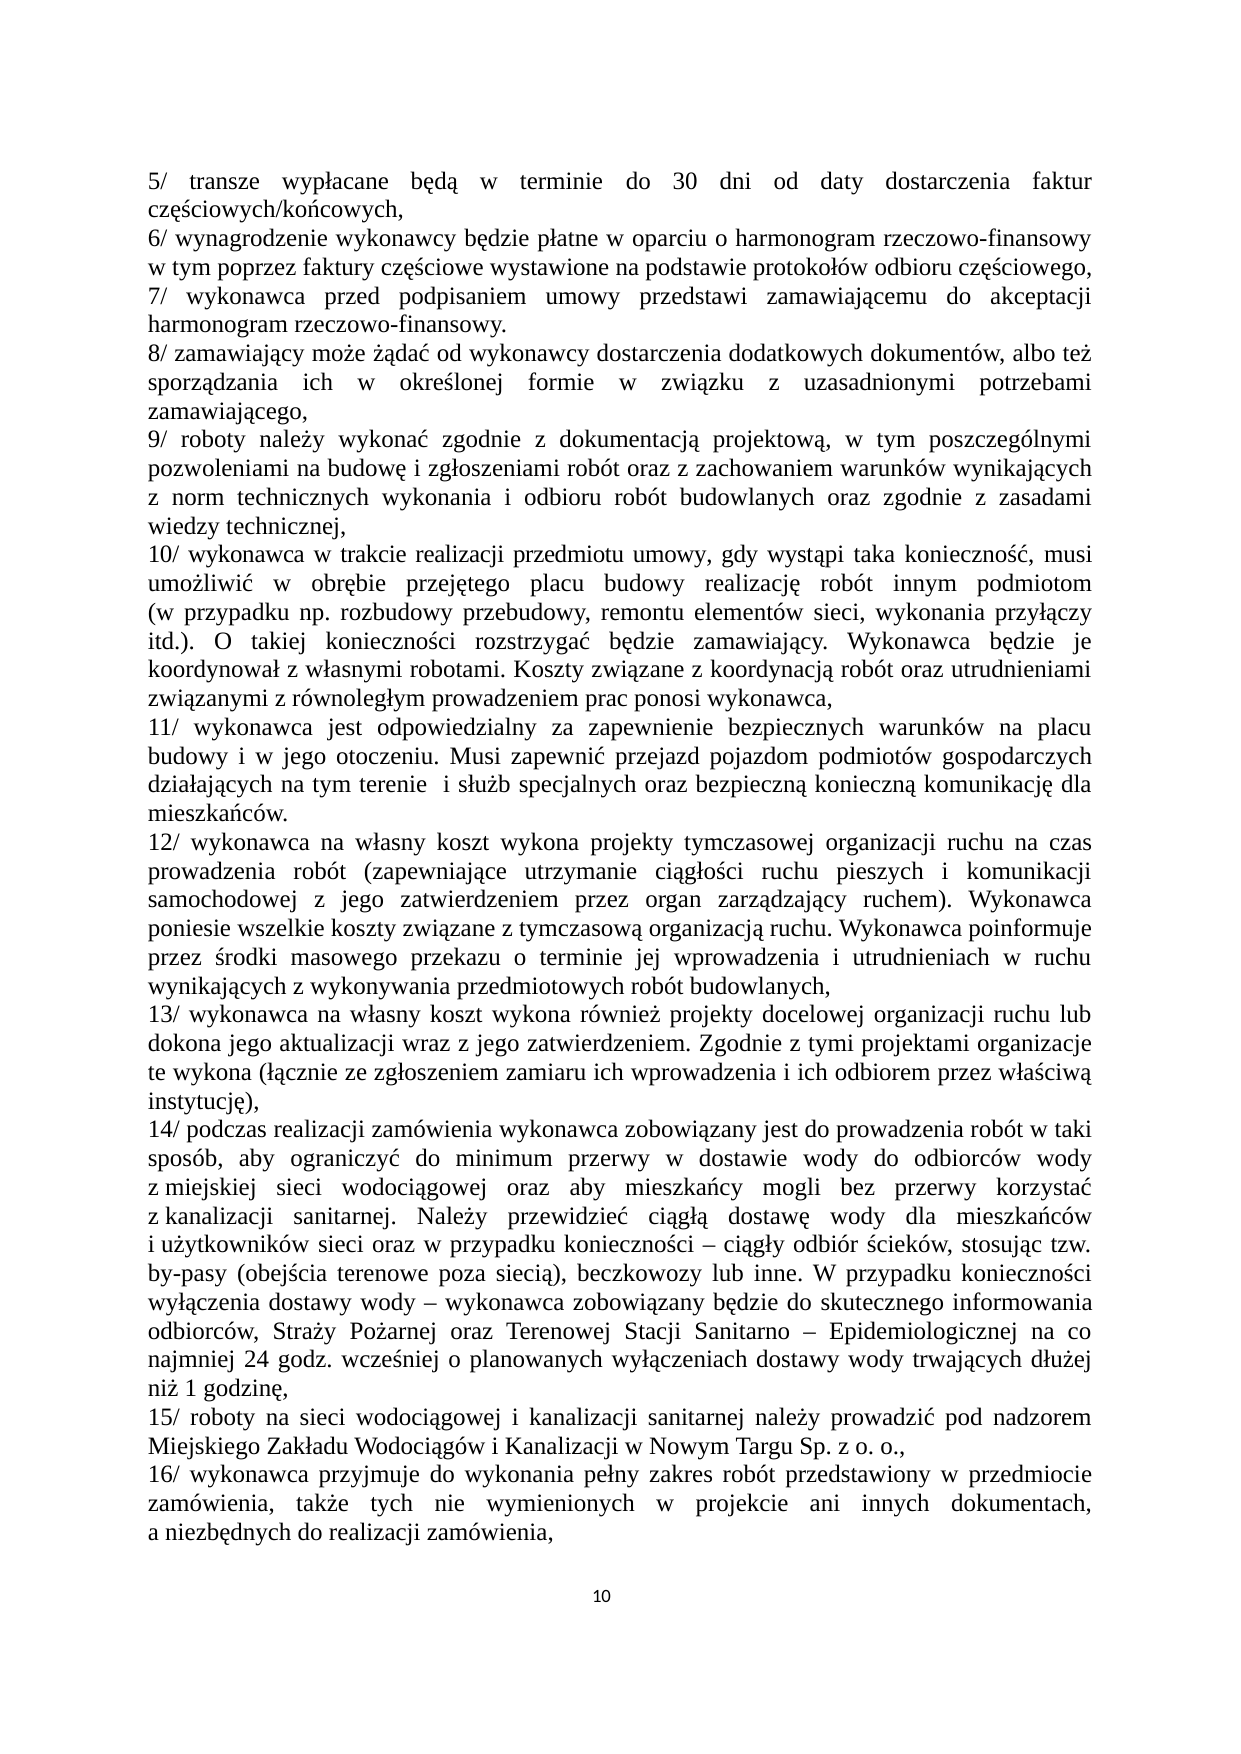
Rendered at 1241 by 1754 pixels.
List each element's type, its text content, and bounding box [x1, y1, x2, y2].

text 14/ podczas realizacji zamówienia wykonawca zobowiązany jest do prowadzenia robót w taki sposób, aby ograniczyć do minimum przerwy w dostawie wody do odbiorców wody z miejskiej sieci wodociągowej oraz aby mieszkańcy mogli bez przerwy korzystać z kanalizacji sanitarnej. Należy przewidzieć ciągłą dostawę wody dla mieszkańców i użytkowników sieci oraz w przypadku konieczności – ciągły odbiór ścieków, stosując tzw. by-pasy (obejścia terenowe poza siecią), beczkowozy lub inne. W przypadku konieczności wyłączenia dostawy wody – wykonawca zobowiązany będzie do skutecznego informowania odbiorców, Straży Pożarnej oraz Terenowej Stacji Sanitarno – Epidemiologicznej na co najmniej 24 godz. wcześniej o planowanych wyłączeniach dostawy wody trwających dłużej niż 1 godzinę, [148, 1114, 1093, 1402]
text 16/ wykonawca przyjmuje do wykonania pełny zakres robót przedstawiony w przedmiocie zamówienia, także tych nie wymienionych w projekcie ani innych dokumentach, a niezbędnych do realizacji zamówienia, [148, 1459, 1093, 1546]
text 13/ wykonawca na własny koszt wykona również projekty docelowej organizacji ruchu lub dokona jego aktualizacji wraz z jego zatwierdzeniem. Zgodnie z tymi projektami organizacje te wykona (łącznie ze zgłoszeniem zamiaru ich wprowadzenia i ich odbiorem przez właściwą instytucję), [148, 999, 1093, 1114]
text 9/ roboty należy wykonać zgodnie z dokumentacją projektową, w tym poszczególnymi pozwoleniami na budowę i zgłoszeniami robót oraz z zachowaniem warunków wynikających z norm technicznych wykonania i odbioru robót budowlanych oraz zgodnie z zasadami wiedzy technicznej, [148, 424, 1093, 539]
text 5/ transze wypłacane będą w terminie do 30 dni od daty dostarczenia faktur częściowych/końcowych, [148, 166, 1093, 223]
text 7/ wykonawca przed podpisaniem umowy przedstawi zamawiającemu do akceptacji harmonogram rzeczowo-finansowy. [148, 281, 1093, 338]
text 10/ wykonawca w trakcie realizacji przedmiotu umowy, gdy wystąpi taka konieczność, musi umożliwić w obrębie przejętego placu budowy realizację robót innym podmiotom (w przypadku np. rozbudowy przebudowy, remontu elementów sieci, wykonania przyłączy itd.). O takiej konieczności rozstrzygać będzie zamawiający. Wykonawca będzie je koordynował z własnymi robotami. Koszty związane z koordynacją robót oraz utrudnieniami związanymi z równoległym prowadzeniem prac ponosi wykonawca, [148, 539, 1093, 712]
text 15/ roboty na sieci wodociągowej i kanalizacji sanitarnej należy prowadzić pod nadzorem Miejskiego Zakładu Wodociągów i Kanalizacji w Nowym Targu Sp. z o. o., [148, 1402, 1093, 1459]
text 6/ wynagrodzenie wykonawcy będzie płatne w oparciu o harmonogram rzeczowo-finansowy w tym poprzez faktury częściowe wystawione na podstawie protokołów odbioru częściowego, [148, 223, 1093, 281]
text 11/ wykonawca jest odpowiedzialny za zapewnienie bezpiecznych warunków na placu budowy i w jego otoczeniu. Musi zapewnić przejazd pojazdom podmiotów gospodarczych działających na tym terenie i służb specjalnych oraz bezpieczną konieczną komunikację dla mieszkańców. [148, 712, 1093, 827]
text 12/ wykonawca na własny koszt wykona projekty tymczasowej organizacji ruchu na czas prowadzenia robót (zapewniające utrzymanie ciągłości ruchu pieszych i komunikacji samochodowej z jego zatwierdzeniem przez organ zarządzający ruchem). Wykonawca poniesie wszelkie koszty związane z tymczasową organizacją ruchu. Wykonawca poinformuje przez środki masowego przekazu o terminie jej wprowadzenia i utrudnieniach w ruchu wynikających z wykonywania przedmiotowych robót budowlanych, [148, 827, 1093, 999]
text 8/ zamawiający może żądać od wykonawcy dostarczenia dodatkowych dokumentów, albo też sporządzania ich w określonej formie w związku z uzasadnionymi potrzebami zamawiającego, [148, 338, 1093, 424]
